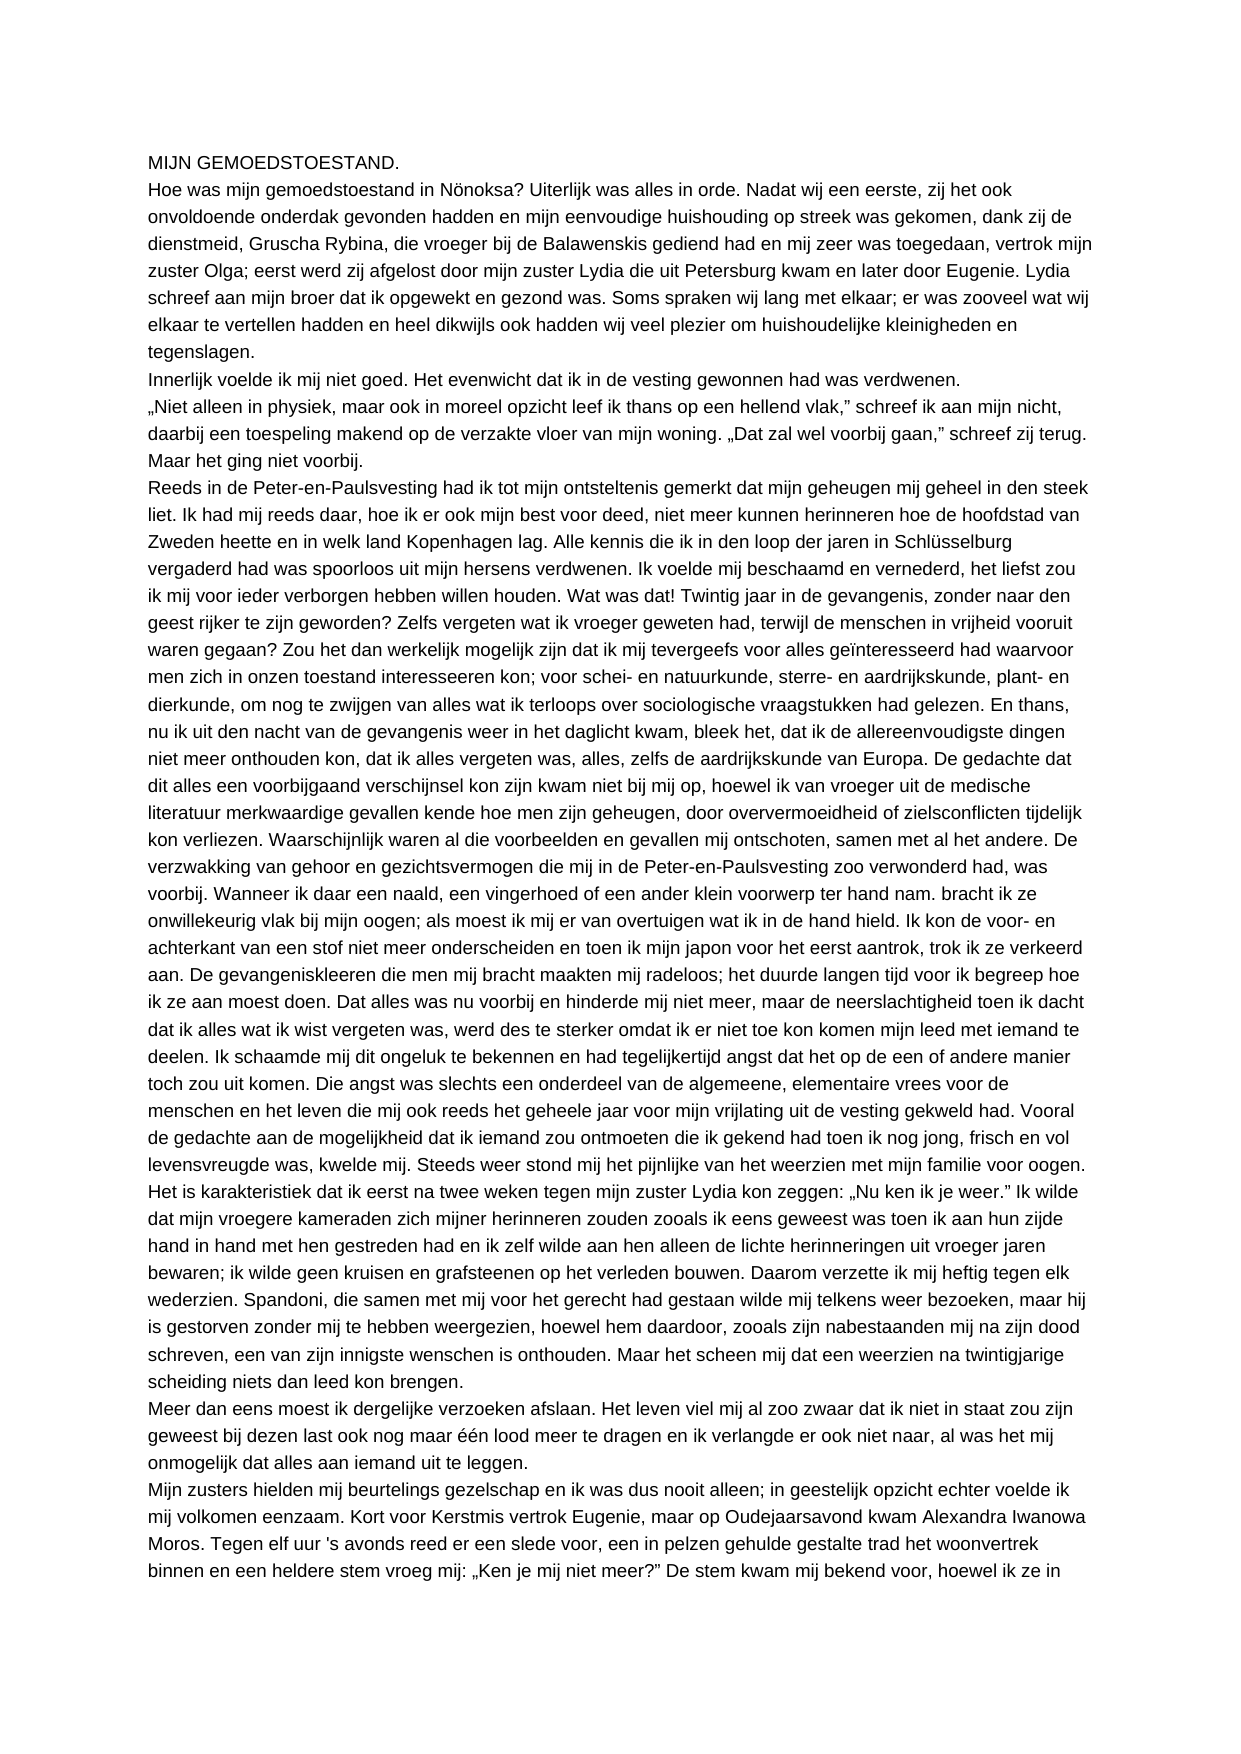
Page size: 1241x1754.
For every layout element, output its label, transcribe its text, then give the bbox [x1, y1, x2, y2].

text „Niet alleen in physiek, maar ook in moreel opzicht leef ik thans op een hellend vlak,” schreef ik aan mijn nicht, daarbij een toespeling makend op de verzakte vloer van mijn woning. „Dat zal wel voorbij gaan,” schreef zij terug. Maar het ging niet voorbij. [148, 391, 1093, 473]
text Reeds in de Peter-en-Paulsvesting had ik tot mijn ontsteltenis gemerkt dat mijn geheugen mij geheel in den steek liet. Ik had mij reeds daar, hoe ik er ook mijn best voor deed, niet meer kunnen herinneren hoe de hoofdstad van Zweden heette en in welk land Kopenhagen lag. Alle kennis die ik in den loop der jaren in Schlüsselburg vergaderd had was spoorloos uit mijn hersens verdwenen. Ik voelde mij beschaamd en vernederd, het liefst zou ik mij voor ieder verborgen hebben willen houden. Wat was dat! Twintig jaar in de gevangenis, zonder naar den geest rijker te zijn geworden? Zelfs vergeten wat ik vroeger geweten had, terwijl de menschen in vrijheid vooruit waren gegaan? Zou het dan werkelijk mogelijk zijn dat ik mij tevergeefs voor alles geïnteresseerd had waarvoor men zich in onzen toestand interesseeren kon; voor schei- en natuurkunde, sterre- en aardrijkskunde, plant- en dierkunde, om nog te zwijgen van alles wat ik terloops over sociologische vraagstukken had gelezen. En thans, nu ik uit den nacht van de gevangenis weer in het daglicht kwam, bleek het, dat ik de allereenvoudigste dingen niet meer onthouden kon, dat ik alles vergeten was, alles, zelfs de aardrijkskunde van Europa. De gedachte dat dit alles een voorbijgaand verschijnsel kon zijn kwam niet bij mij op, hoewel ik van vroeger uit de medische literatuur merkwaardige gevallen kende hoe men zijn geheugen, door oververmoeidheid of zielsconflicten tijdelijk kon verliezen. Waarschijnlijk waren al die voorbeelden en gevallen mij ontschoten, samen met al het andere. De verzwakking van gehoor en gezichtsvermogen die mij in de Peter-en-Paulsvesting zoo verwonderd had, was voorbij. Wanneer ik daar een naald, een vingerhoed of een ander klein voorwerp ter hand nam. bracht ik ze onwillekeurig vlak bij mijn oogen; als moest ik mij er van overtuigen wat ik in de hand hield. Ik kon de voor- en achterkant van een stof niet meer onderscheiden en toen ik mijn japon voor het eerst aantrok, trok ik ze verkeerd aan. De gevangeniskleeren die men mij bracht maakten mij radeloos; het duurde langen tijd voor ik begreep hoe ik ze aan moest doen. Dat alles was nu voorbij en hinderde mij niet meer, maar de neerslachtigheid toen ik dacht dat ik alles wat ik wist vergeten was, werd des te sterker omdat ik er niet toe kon komen mijn leed met iemand te deelen. Ik schaamde mij dit ongeluk te bekennen en had tegelijkertijd angst dat het op de een of andere manier toch zou uit komen. Die angst was slechts een onderdeel van de algemeene, elementaire vrees voor de menschen en het leven die mij ook reeds het geheele jaar voor mijn vrijlating uit de vesting gekweld had. Vooral de gedachte aan de mogelijkheid dat ik iemand zou ontmoeten die ik gekend had toen ik nog jong, frisch en vol levensvreugde was, kwelde mij. Steeds weer stond mij het pijnlijke van het weerzien met mijn familie voor oogen. Het is karakteristiek dat ik eerst na twee weken tegen mijn zuster Lydia kon zeggen: „Nu ken ik je weer.” Ik wilde dat mijn vroegere kameraden zich mijner herinneren zouden zooals ik eens geweest was toen ik aan hun zijde hand in hand met hen gestreden had en ik zelf wilde aan hen alleen de lichte herinneringen uit vroeger jaren bewaren; ik wilde geen kruisen en grafsteenen op het verleden bouwen. Daarom verzette ik mij heftig tegen elk wederzien. Spandoni, die samen met mij voor het gerecht had gestaan wilde mij telkens weer bezoeken, maar hij is gestorven zonder mij te hebben weergezien, hoewel hem daardoor, zooals zijn nabestaanden mij na zijn dood schreven, een van zijn innigste wenschen is onthouden. Maar het scheen mij dat een weerzien na twintigjarige scheiding niets dan leed kon brengen. [148, 473, 1093, 1393]
text Hoe was mijn gemoedstoestand in Nönoksa? Uiterlijk was alles in orde. Nadat wij een eerste, zij het ook onvoldoende onderdak gevonden hadden en mijn eenvoudige huishouding op streek was gekomen, dank zij de dienstmeid, Gruscha Rybina, die vroeger bij de Balawenskis gediend had en mij zeer was toegedaan, vertrok mijn zuster Olga; eerst werd zij afgelost door mijn zuster Lydia die uit Petersburg kwam en later door Eugenie. Lydia schreef aan mijn broer dat ik opgewekt en gezond was. Soms spraken wij lang met elkaar; er was zooveel wat wij elkaar te vertellen hadden en heel dikwijls ook hadden wij veel plezier om huishoudelijke kleinigheden en tegenslagen. [148, 175, 1093, 364]
text Meer dan eens moest ik dergelijke verzoeken afslaan. Het leven viel mij al zoo zwaar dat ik niet in staat zou zijn geweest bij dezen last ook nog maar één lood meer te dragen en ik verlangde er ook niet naar, al was het mij onmogelijk dat alles aan iemand uit te leggen. [148, 1393, 1093, 1475]
text Innerlijk voelde ik mij niet goed. Het evenwicht dat ik in de vesting gewonnen had was verdwenen. [148, 364, 1093, 391]
text MIJN GEMOEDSTOESTAND. [148, 148, 1093, 175]
text Mijn zusters hielden mij beurtelings gezelschap en ik was dus nooit alleen; in geestelijk opzicht echter voelde ik mij volkomen eenzaam. Kort voor Kerstmis vertrok Eugenie, maar op Oudejaarsavond kwam Alexandra Iwanowa Moros. Tegen elf uur 's avonds reed er een slede voor, een in pelzen gehulde gestalte trad het woonvertrek binnen en een heldere stem vroeg mij: „Ken je mij niet meer?” De stem kwam mij bekend voor, hoewel ik ze in [148, 1475, 1093, 1583]
